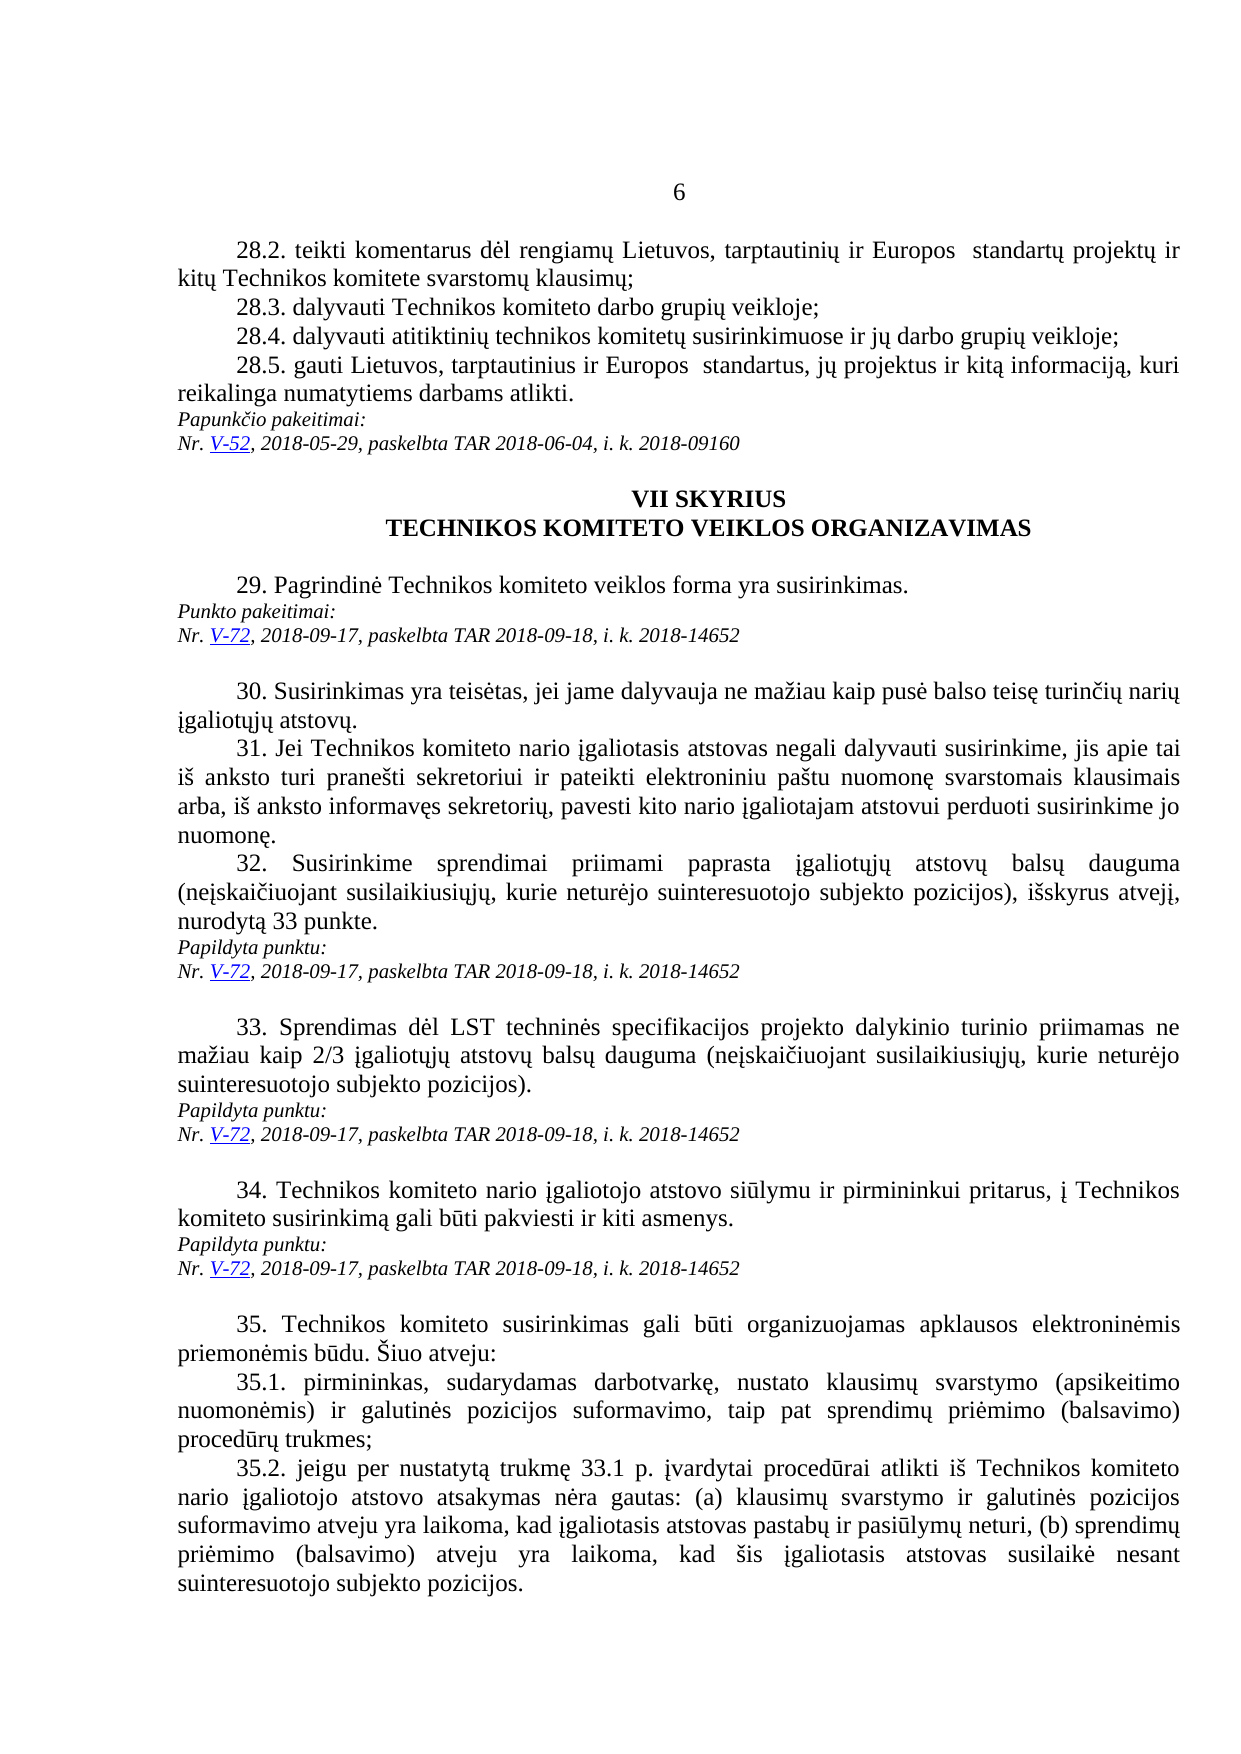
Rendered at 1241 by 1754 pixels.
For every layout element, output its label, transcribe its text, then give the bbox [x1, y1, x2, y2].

text Nr. V-72, 2018-09-17, paskelbta TAR 2018-09-18, i. k. 2018-14652 [177, 623, 1181, 647]
text 28.2. teikti komentarus dėl rengiamų Lietuvos, tarptautinių ir Europos standartų projektų ir kitų Technikos komitete svarstomų klausimų; [177, 235, 1181, 292]
text Nr. V-72, 2018-09-17, paskelbta TAR 2018-09-18, i. k. 2018-14652 [177, 959, 1181, 983]
text Punkto pakeitimai: [177, 599, 1181, 623]
text 29. Pagrindinė Technikos komiteto veiklos forma yra susirinkimas. [177, 570, 1181, 599]
text Nr. V-52, 2018-05-29, paskelbta TAR 2018-06-04, i. k. 2018-09160 [177, 431, 1181, 455]
text VII SKYRIUS [177, 484, 1181, 513]
text 32. Susirinkime sprendimai priimami paprasta įgaliotųjų atstovų balsų dauguma (neįskaičiuojant susilaikiusiųjų, kurie neturėjo suinteresuotojo subjekto pozicijos), išskyrus atvejį, nurodytą 33 punkte. [177, 848, 1181, 935]
text 35. Technikos komiteto susirinkimas gali būti organizuojamas apklausos elektroninėmis priemonėmis būdu. Šiuo atveju: [177, 1309, 1181, 1367]
text Nr. V-72, 2018-09-17, paskelbta TAR 2018-09-18, i. k. 2018-14652 [177, 1122, 1181, 1146]
text TECHNIKOS KOMITETO VEIKLOS ORGANIZAVIMAS [177, 513, 1181, 542]
text Papildyta punktu: [177, 1098, 1181, 1122]
text 31. Jei Technikos komiteto nario įgaliotasis atstovas negali dalyvauti susirinkime, jis apie tai iš anksto turi pranešti sekretoriui ir pateikti elektroniniu paštu nuomonę svarstomais klausimais arba, iš anksto informavęs sekretorių, pavesti kito nario įgaliotajam atstovui perduoti susirinkime jo nuomonę. [177, 733, 1181, 848]
text 34. Technikos komiteto nario įgaliotojo atstovo siūlymu ir pirmininkui pritarus, į Technikos komiteto susirinkimą gali būti pakviesti ir kiti asmenys. [177, 1175, 1181, 1232]
text 30. Susirinkimas yra teisėtas, jei jame dalyvauja ne mažiau kaip pusė balso teisę turinčių narių įgaliotųjų atstovų. [177, 676, 1181, 733]
text Nr. V-72, 2018-09-17, paskelbta TAR 2018-09-18, i. k. 2018-14652 [177, 1256, 1181, 1280]
text 35.2. jeigu per nustatytą trukmę 33.1 p. įvardytai procedūrai atlikti iš Technikos komiteto nario įgaliotojo atstovo atsakymas nėra gautas: (a) klausimų svarstymo ir galutinės pozicijos suformavimo atveju yra laikoma, kad įgaliotasis atstovas pastabų ir pasiūlymų neturi, (b) sprendimų priėmimo (balsavimo) atveju yra laikoma, kad šis įgaliotasis atstovas susilaikė nesant suinteresuotojo subjekto pozicijos. [177, 1453, 1181, 1597]
text Papildyta punktu: [177, 935, 1181, 959]
text 35.1. pirmininkas, sudarydamas darbotvarkę, nustato klausimų svarstymo (apsikeitimo nuomonėmis) ir galutinės pozicijos suformavimo, taip pat sprendimų priėmimo (balsavimo) procedūrų trukmes; [177, 1367, 1181, 1453]
text Papildyta punktu: [177, 1232, 1181, 1256]
text 28.5. gauti Lietuvos, tarptautinius ir Europos standartus, jų projektus ir kitą informaciją, kuri reikalinga numatytiems darbams atlikti. [177, 350, 1181, 407]
text 33. Sprendimas dėl LST techninės specifikacijos projekto dalykinio turinio priimamas ne mažiau kaip 2/3 įgaliotųjų atstovų balsų dauguma (neįskaičiuojant susilaikiusiųjų, kurie neturėjo suinteresuotojo subjekto pozicijos). [177, 1012, 1181, 1098]
text 28.3. dalyvauti Technikos komiteto darbo grupių veikloje; [177, 292, 1181, 321]
text 28.4. dalyvauti atitiktinių technikos komitetų susirinkimuose ir jų darbo grupių veikloje; [177, 321, 1181, 350]
text Papunkčio pakeitimai: [177, 407, 1181, 431]
